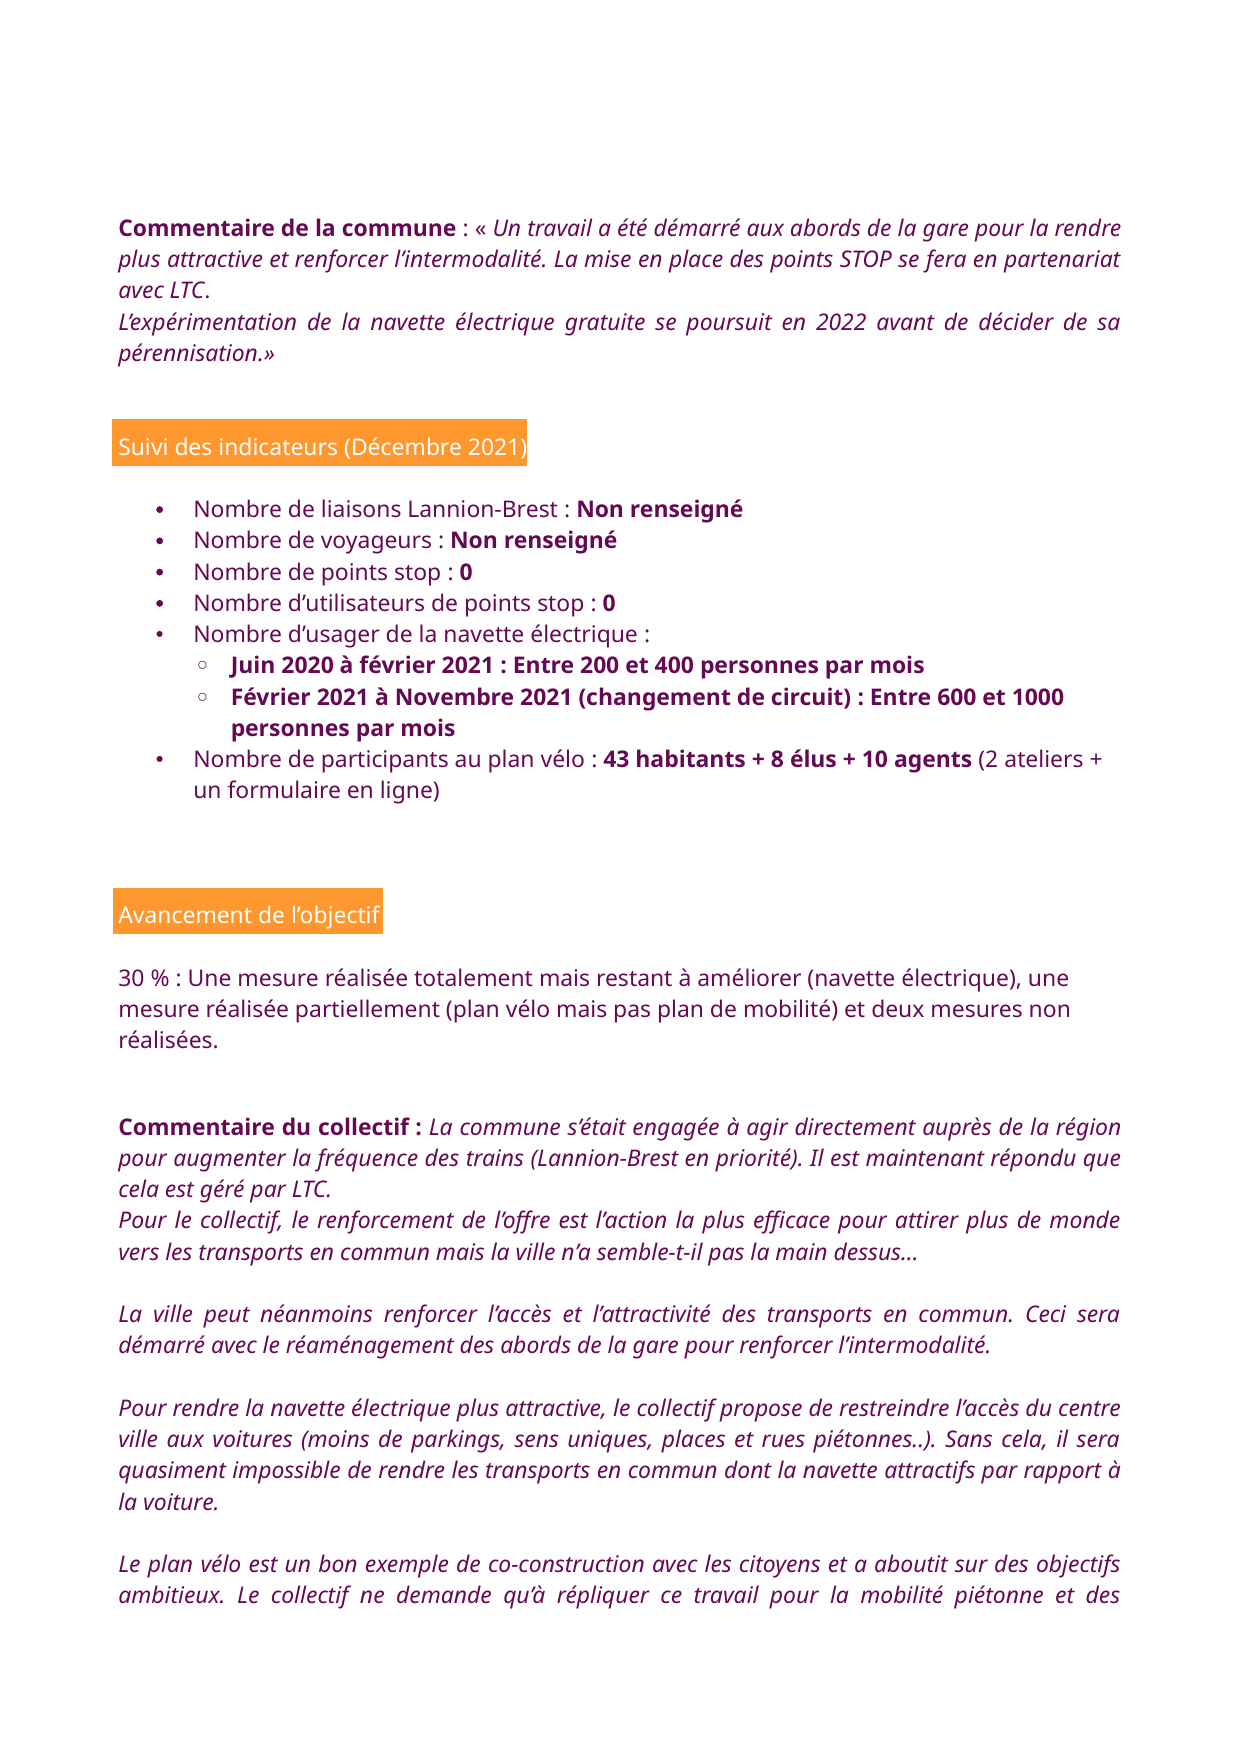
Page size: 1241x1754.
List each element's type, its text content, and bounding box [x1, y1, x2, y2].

list Nombre de points stop : 0 [156, 556, 1122, 587]
text Pour le collectif, le renforcement de l’offre est l’action la plus efficace pour attirer plus de monde vers les transports en commun mais la ville n’a semble-t-il pas la main dessus… [118, 1204, 1122, 1267]
text Pour rendre la navette électrique plus attractive, le collectif propose de restreindre l’accès du centre ville aux voitures (moins de parkings, sens uniques, places et rues piétonnes..). Sans cela, il sera quasiment impossible de rendre les transports en commun dont la navette attractifs par rapport à la voiture. [118, 1392, 1122, 1517]
list Février 2021 à Novembre 2021 (changement de circuit) : Entre 600 et 1000 personnes par mois [193, 681, 1122, 743]
list Nombre de voyageurs : Non renseigné [156, 524, 1122, 556]
list Nombre de participants au plan vélo : 43 habitants + 8 élus + 10 agents (2 ateliers + un formulaire en ligne) [156, 743, 1122, 806]
text 30 % : Une mesure réalisée totalement mais restant à améliorer (navette électrique), une mesure réalisée partiellement (plan vélo mais pas plan de mobilité) et deux mesures non réalisées. [118, 962, 1122, 1056]
list Nombre d’usager de la navette électrique : [156, 618, 1122, 649]
text Suivi des indicateurs (Décembre 2021) [527, 431, 1122, 462]
list Nombre de liaisons Lannion-Brest : Non renseigné [156, 493, 1122, 524]
text Avancement de l’objectif [383, 899, 1122, 931]
text La ville peut néanmoins renforcer l’accès et l’attractivité des transports en commun. Ceci sera démarré avec le réaménagement des abords de la gare pour renforcer l’intermodalité. [118, 1298, 1122, 1361]
text Commentaire du collectif : La commune s’était engagée à agir directement auprès de la région pour augmenter la fréquence des trains (Lannion-Brest en priorité). Il est maintenant répondu que cela est géré par LTC. [118, 1111, 1122, 1204]
text Le plan vélo est un bon exemple de co-construction avec les citoyens et a aboutit sur des objectifs ambitieux. Le collectif ne demande qu’à répliquer ce travail pour la mobilité piétonne et des [118, 1548, 1122, 1611]
text L’expérimentation de la navette électrique gratuite se poursuit en 2022 avant de décider de sa pérennisation.» [118, 306, 1122, 368]
list Juin 2020 à février 2021 : Entre 200 et 400 personnes par mois [193, 649, 1122, 681]
list Nombre d’utilisateurs de points stop : 0 [156, 587, 1122, 618]
text Commentaire de la commune : « Un travail a été démarré aux abords de la gare pour la rendre plus attractive et renforcer l’intermodalité. La mise en place des points STOP se fera en partenariat avec LTC. [118, 212, 1122, 306]
